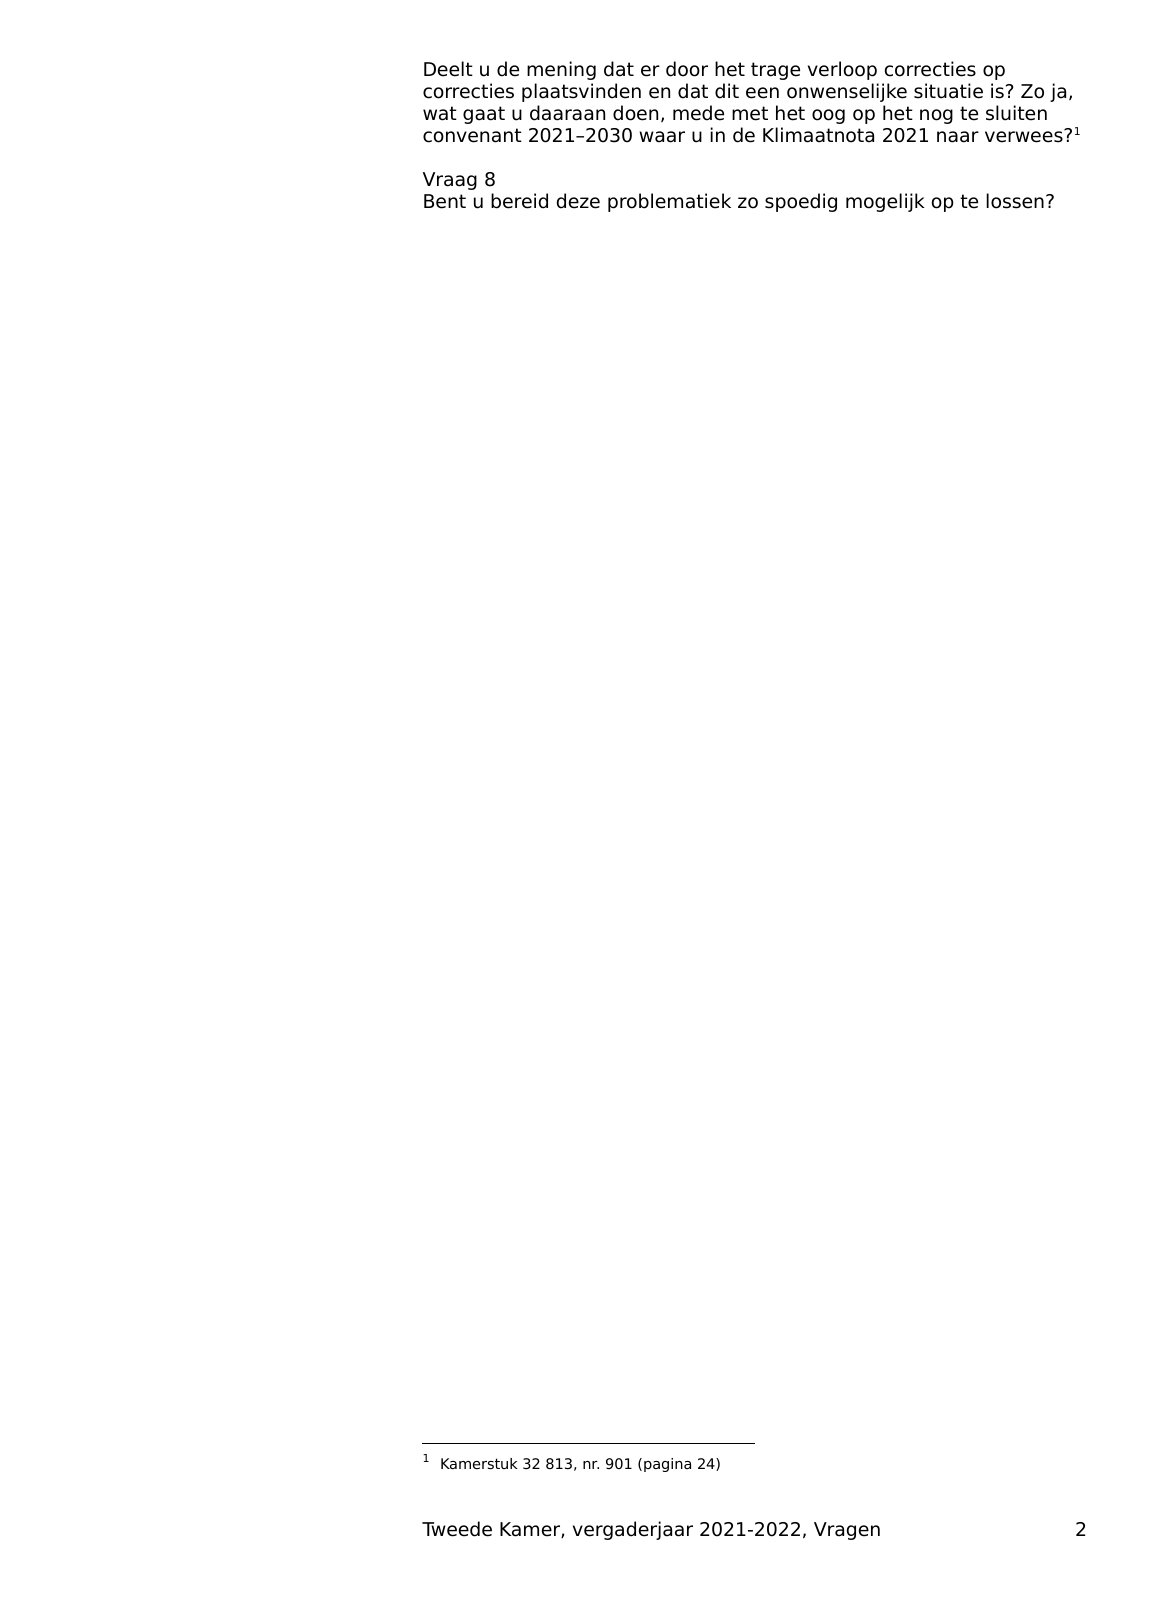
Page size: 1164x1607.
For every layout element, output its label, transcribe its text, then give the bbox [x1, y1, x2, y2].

text Deelt u de mening dat er door het trage verloop correcties op correcties plaatsvinden en dat dit een onwenselijke situatie is? Zo ja, wat gaat u daaraan doen, mede met het oog op het nog te sluiten convenant 2021–2030 waar u in de Klimaatnota 2021 naar verwees? [422, 59, 1087, 147]
text Kamerstuk 32 813, nr. 901 (pagina 24) [422, 1452, 1087, 1474]
text Vraag 8 [422, 169, 1087, 191]
text Bent u bereid deze problematiek zo spoedig mogelijk op te lossen? [422, 191, 1087, 213]
